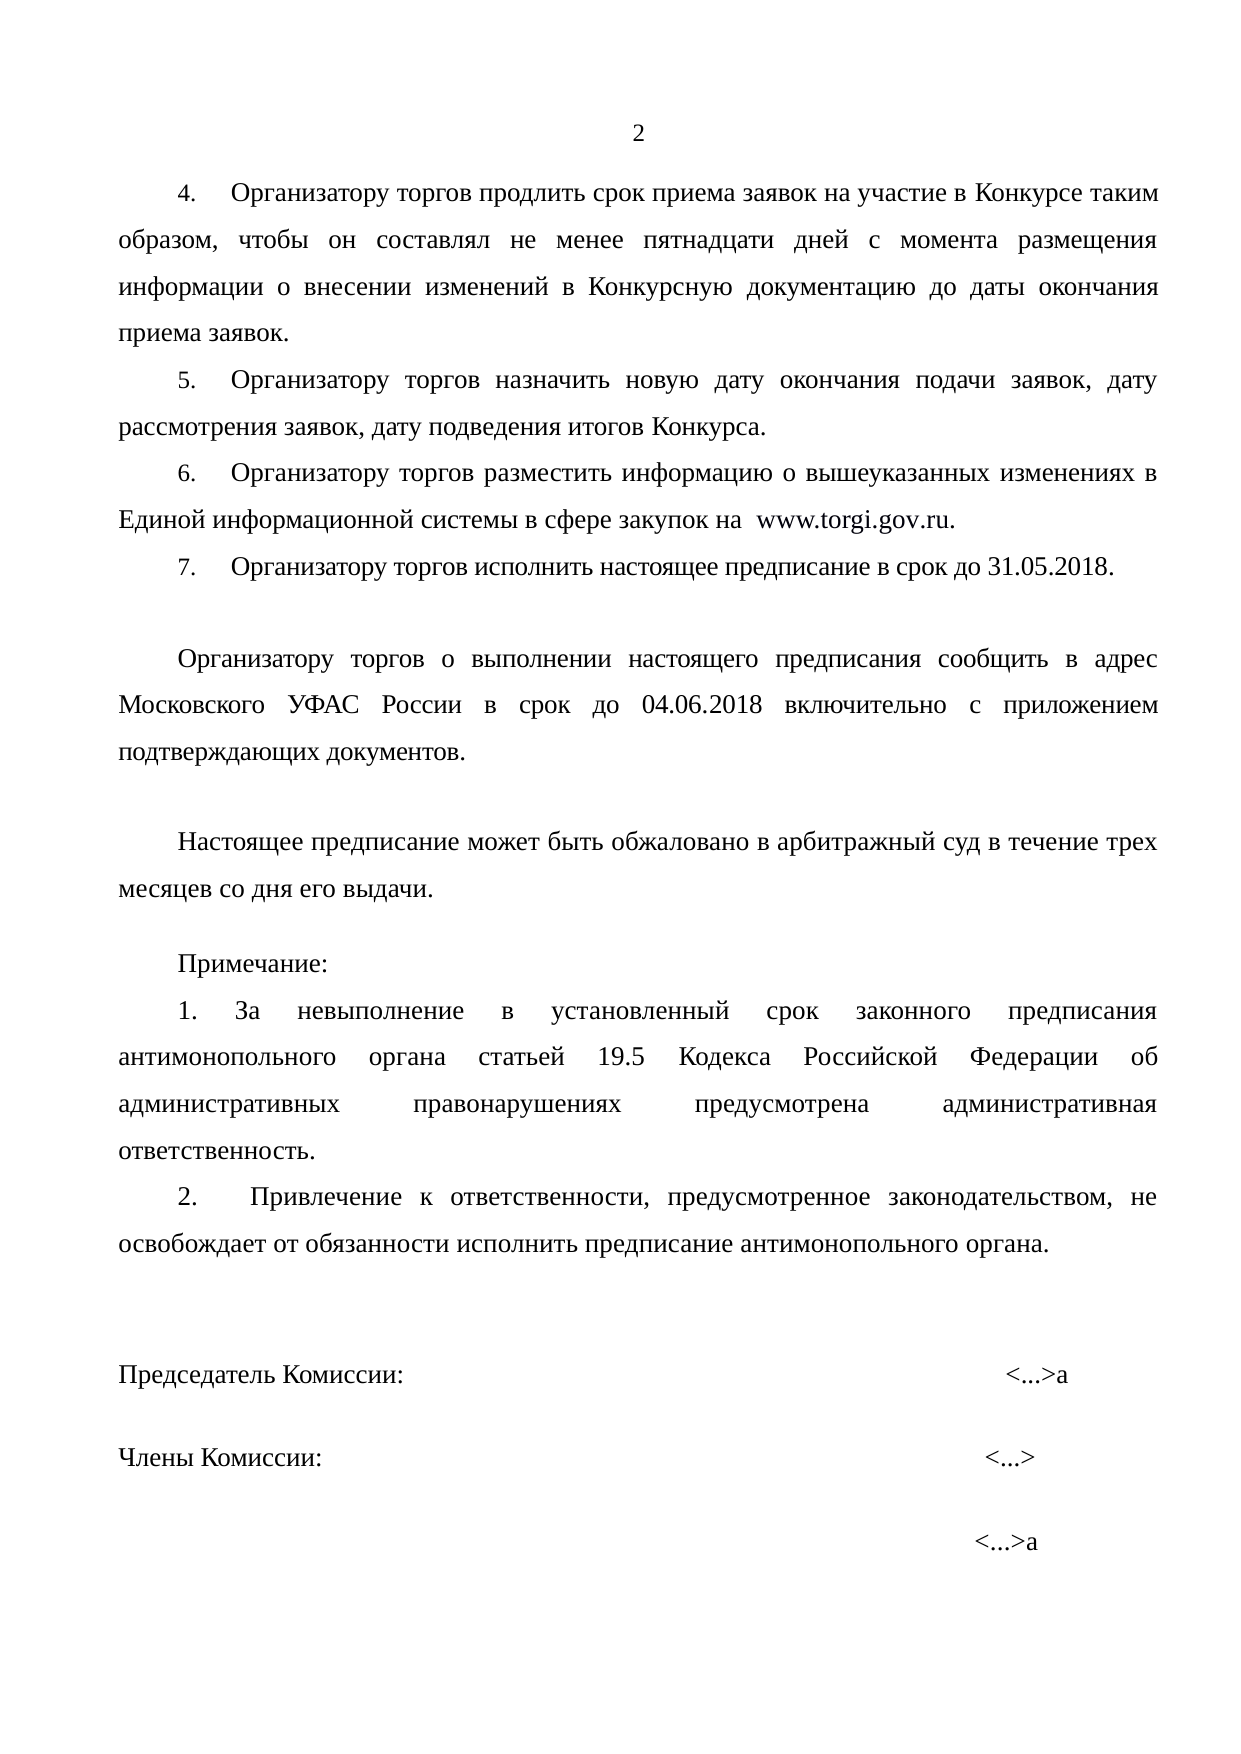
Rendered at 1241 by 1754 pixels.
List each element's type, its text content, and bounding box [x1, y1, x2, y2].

text Члены Комиссии: <...> [118, 1445, 1159, 1472]
text Организатору торгов о выполнении настоящего предписания сообщить в адрес Московского УФАС России в срок до 04.06.2018 включительно с приложением подтверждающих документов. [118, 642, 1159, 766]
text 2. Привлечение к ответственности, предусмотренное законодательством, не освобождает от обязанности исполнить предписание антимонопольного органа. [118, 1180, 1159, 1258]
list Организатору торгов разместить информацию о вышеуказанных изменениях в Единой информационной системы в сфере закупок на www.torgi.gov.ru. [118, 456, 1159, 534]
text <...>а [118, 1528, 1159, 1556]
list Организатору торгов исполнить настоящее предписание в срок до 31.05.2018. [118, 550, 1159, 581]
text Настоящее предписание может быть обжаловано в арбитражный суд в течение трех месяцев со дня его выдачи. [118, 825, 1159, 903]
list Организатору торгов назначить новую дату окончания подачи заявок, дату рассмотрения заявок, дату подведения итогов Конкурса. [118, 363, 1159, 441]
list Организатору торгов продлить срок приема заявок на участие в Конкурсе таким образом, чтобы он составлял не менее пятнадцати дней с момента размещения информации о внесении изменений в Конкурсную документацию до даты окончания приема заявок. [118, 176, 1159, 347]
text Примечание: [118, 947, 1159, 978]
text 1. За невыполнение в установленный срок законного предписания антимонопольного органа статьей 19.5 Кодекса Российской Федерации об административных правонарушениях предусмотрена административная ответственность. [118, 994, 1159, 1165]
text Председатель Комиссии: <...>а [118, 1362, 1159, 1389]
